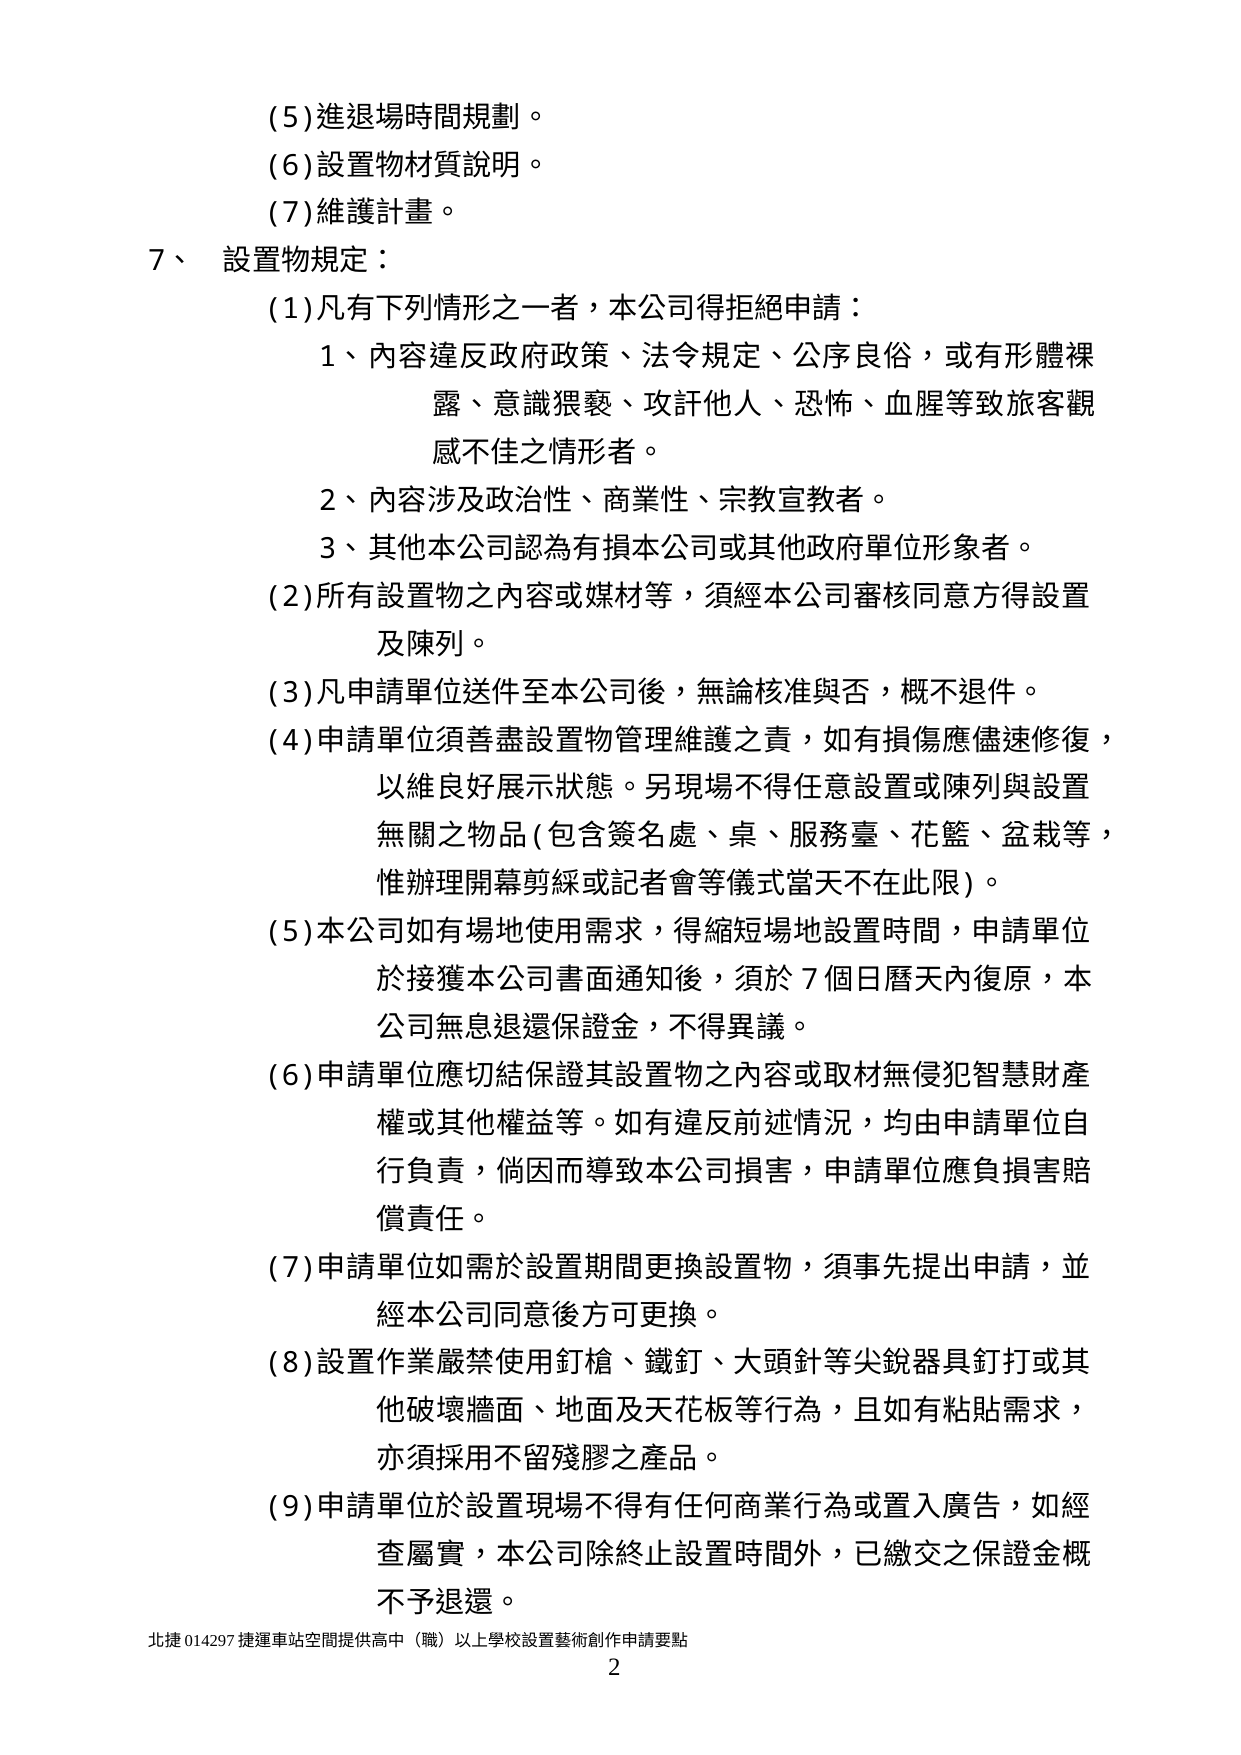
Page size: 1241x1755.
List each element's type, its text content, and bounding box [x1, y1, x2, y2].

list 所有設置物之內容或媒材等，須經本公司審核同意方得設置及陳列。 [264, 568, 1093, 664]
list 進退場時間規劃。 [264, 89, 1093, 137]
list 設置物規定： [148, 232, 1093, 280]
list 內容違反政府政策、法令規定、公序良俗，或有形體裸露、意識猥褻、攻訐他人、恐怖、血腥等致旅客觀感不佳之情形者。 [318, 328, 1096, 472]
list 其他本公司認為有損本公司或其他政府單位形象者。 [318, 520, 1096, 568]
list 申請單位應切結保證其設置物之內容或取材無侵犯智慧財產權或其他權益等。如有違反前述情況，均由申請單位自行負責，倘因而導致本公司損害，申請單位應負損害賠償責任。 [264, 1047, 1093, 1239]
list 內容涉及政治性、商業性、宗教宣教者。 [318, 472, 1096, 520]
list 申請單位如需於設置期間更換設置物，須事先提出申請，並經本公司同意後方可更換。 [264, 1239, 1093, 1334]
list 設置作業嚴禁使用釘槍、鐵釘、大頭針等尖銳器具釘打或其他破壞牆面、地面及天花板等行為，且如有粘貼需求，亦須採用不留殘膠之產品。 [264, 1334, 1093, 1478]
list 申請單位於設置現場不得有任何商業行為或置入廣告，如經查屬實，本公司除終止設置時間外，已繳交之保證金概不予退還。 [264, 1478, 1093, 1622]
list 本公司如有場地使用需求，得縮短場地設置時間，申請單位於接獲本公司書面通知後，須於7個日曆天內復原，本公司無息退還保證金，不得異議。 [264, 903, 1093, 1047]
list 設置物材質說明。 [264, 137, 1093, 184]
list 維護計畫。 [264, 184, 1093, 232]
list 申請單位須善盡設置物管理維護之責，如有損傷應儘速修復，以維良好展示狀態。另現場不得任意設置或陳列與設置無關之物品(包含簽名處、桌、服務臺、花籃、盆栽等，惟辦理開幕剪綵或記者會等儀式當天不在此限)。 [264, 712, 1093, 903]
list 凡申請單位送件至本公司後，無論核准與否，概不退件。 [264, 664, 1093, 712]
list 凡有下列情形之一者，本公司得拒絕申請： [264, 280, 1093, 328]
